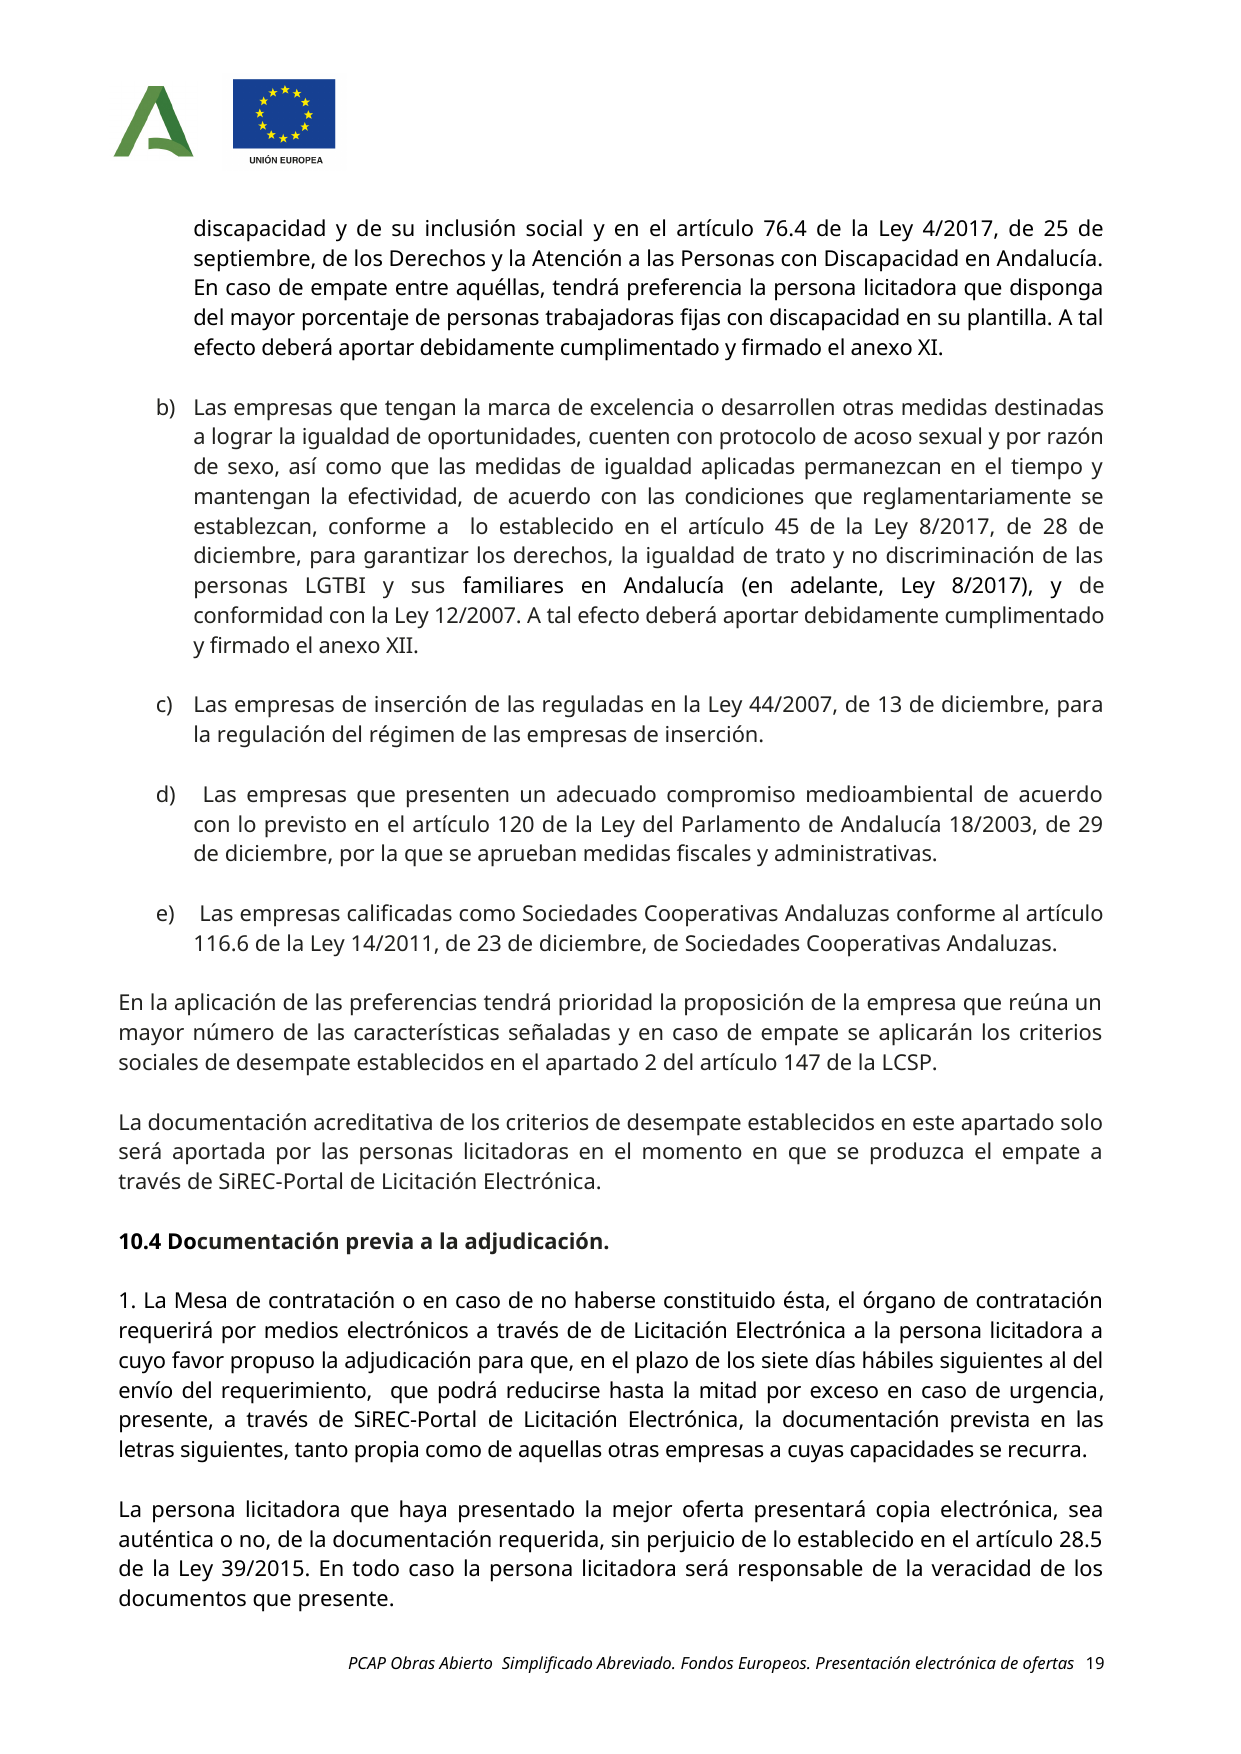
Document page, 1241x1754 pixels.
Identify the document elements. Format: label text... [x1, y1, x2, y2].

picture [221, 73, 347, 171]
text 10.4 Documentación previa a la adjudicación. [118, 1226, 1104, 1255]
picture [109, 81, 198, 161]
text La documentación acreditativa de los criterios de desempate establecidos en este apartado solo será aportada por las personas licitadoras en el momento en que se produzca el empate a través de SiREC-Portal de Licitación Electrónica. [118, 1106, 1104, 1196]
text 1. La Mesa de contratación o en caso de no haberse constituido ésta, el órgano de contratación requerirá por medios electrónicos a través de de Licitación Electrónica a la persona licitadora a cuyo favor propuso la adjudicación para que, en el plazo de los siete días hábiles siguientes al del envío del requerimiento, que podrá reducirse hasta la mitad por exceso en caso de urgencia, presente, a través de SiREC-Portal de Licitación Electrónica, la documentación prevista en las letras siguientes, tanto propia como de aquellas otras empresas a cuyas capacidades se recurra. [118, 1285, 1104, 1464]
list Las empresas de inserción de las reguladas en la Ley 44/2007, de 13 de diciembre, para la regulación del régimen de las empresas de inserción. [156, 689, 1104, 749]
list discapacidad y de su inclusión social y en el artículo 76.4 de la Ley 4/2017, de 25 de septiembre, de los Derechos y la Atención a las Personas con Discapacidad en Andalucía. En caso de empate entre aquéllas, tendrá preferencia la persona licitadora que disponga del mayor porcentaje de personas trabajadoras fijas con discapacidad en su plantilla. A tal efecto deberá aportar debidamente cumplimentado y firmado el anexo XI. [156, 213, 1104, 362]
list Las empresas que presenten un adecuado compromiso medioambiental de acuerdo con lo previsto en el artículo 120 de la Ley del Parlamento de Andalucía 18/2003, de 29 de diciembre, por la que se aprueban medidas fiscales y administrativas. [156, 779, 1104, 868]
text En la aplicación de las preferencias tendrá prioridad la proposición de la empresa que reúna un mayor número de las características señaladas y en caso de empate se aplicarán los criterios sociales de desempate establecidos en el apartado 2 del artículo 147 de la LCSP. [118, 987, 1104, 1077]
list Las empresas calificadas como Sociedades Cooperativas Andaluzas conforme al artículo 116.6 de la Ley 14/2011, de 23 de diciembre, de Sociedades Cooperativas Andaluzas. [156, 898, 1104, 957]
list Las empresas que tengan la marca de excelencia o desarrollen otras medidas destinadas a lograr la igualdad de oportunidades, cuenten con protocolo de acoso sexual y por razón de sexo, así como que las medidas de igualdad aplicadas permanezcan en el tiempo y mantengan la efectividad, de acuerdo con las condiciones que reglamentariamente se establezcan, conforme a lo establecido en el artículo 45 de la Ley 8/2017, de 28 de diciembre, para garantizar los derechos, la igualdad de trato y no discriminación de las personas LGTBI y sus familiares en Andalucía (en adelante, Ley 8/2017), y de conformidad con la Ley 12/2007. A tal efecto deberá aportar debidamente cumplimentado y firmado el anexo XII. [156, 391, 1104, 659]
text La persona licitadora que haya presentado la mejor oferta presentará copia electrónica, sea auténtica o no, de la documentación requerida, sin perjuicio de lo establecido en el artículo 28.5 de la Ley 39/2015. En todo caso la persona licitadora será responsable de la veracidad de los documentos que presente. [118, 1494, 1104, 1613]
